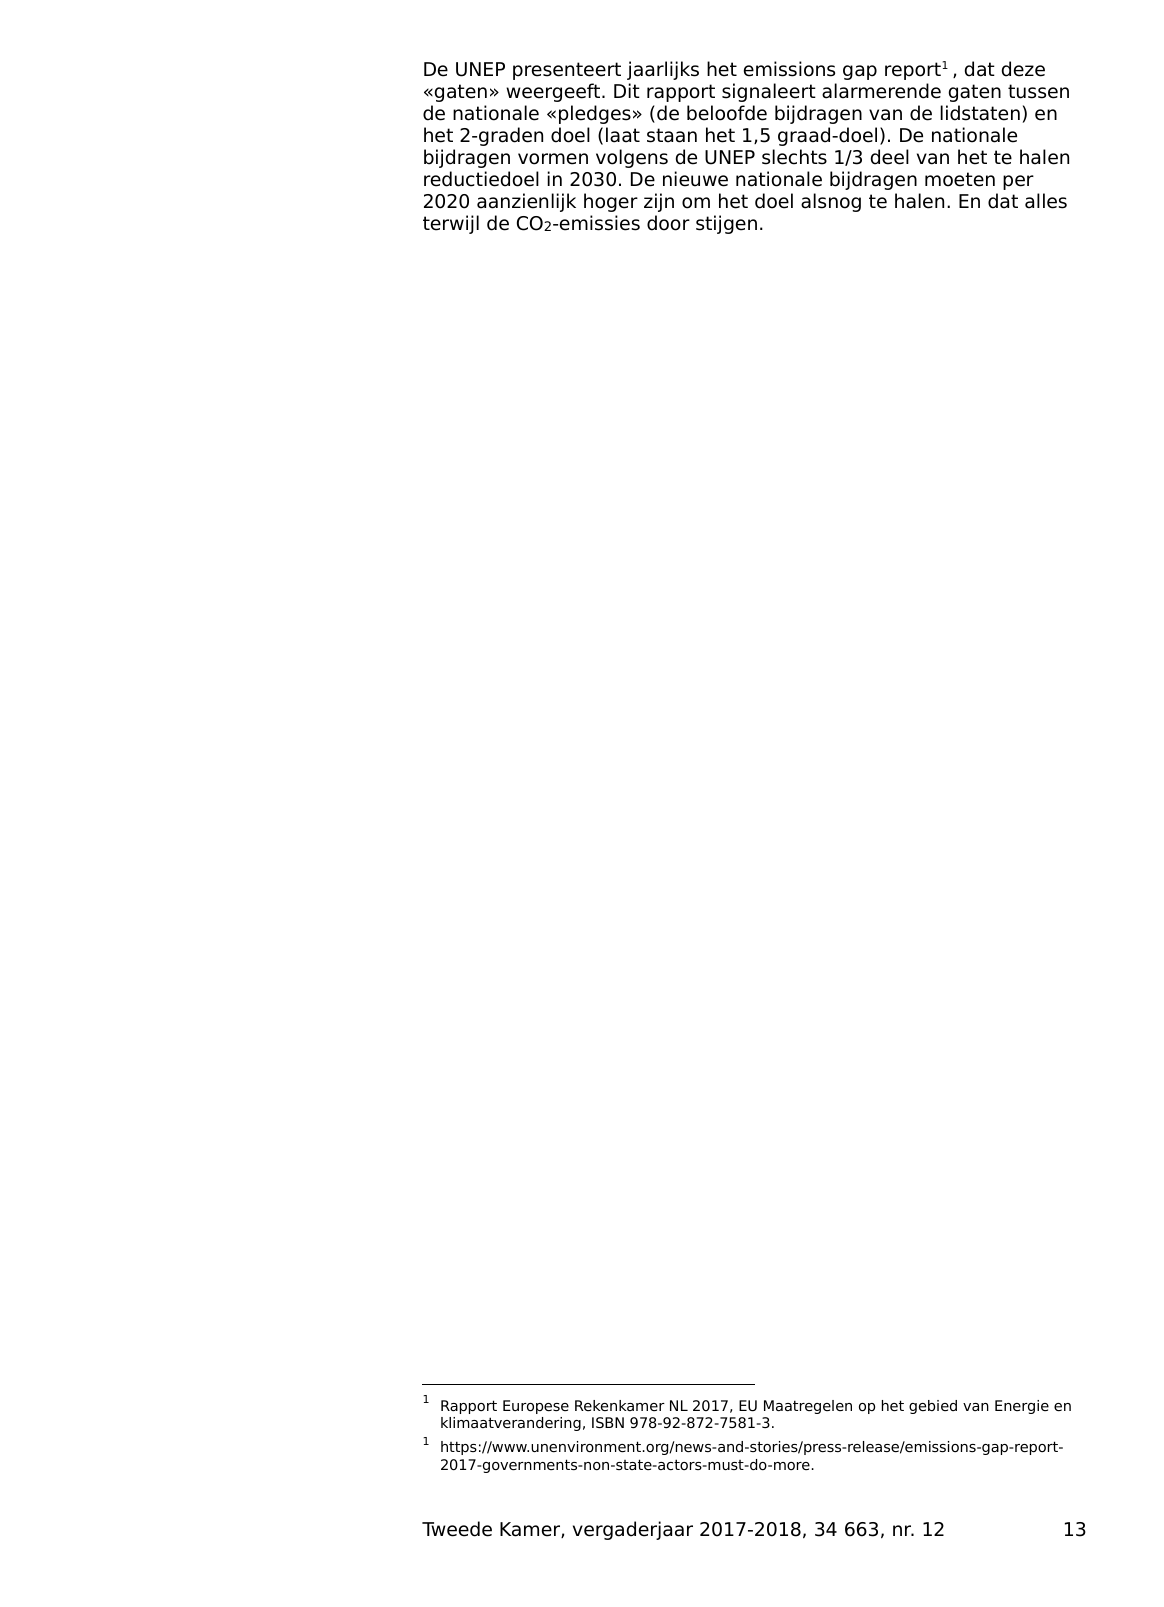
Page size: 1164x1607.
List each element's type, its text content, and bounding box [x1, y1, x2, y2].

text Rapport Europese Rekenkamer NL 2017, EU Maatregelen op het gebied van Energie en klimaatverandering, ISBN 978-92-872-7581-3. [422, 1393, 1087, 1432]
text De UNEP presenteert jaarlijks het emissions gap report, dat deze «gaten» weergeeft. Dit rapport signaleert alarmerende gaten tussen de nationale «pledges» (de beloofde bijdragen van de lidstaten) en het 2-graden doel (laat staan het 1,5 graad-doel). De nationale bijdragen vormen volgens de UNEP slechts 1/3 deel van het te halen reductiedoel in 2030. De nieuwe nationale bijdragen moeten per 2020 aanzienlijk hoger zijn om het doel alsnog te halen. En dat alles terwijl de CO2-emissies door stijgen. [422, 59, 1087, 235]
text https://www.unenvironment.org/news-and-stories/press-release/emissions-gap-report-2017-governments-non-state-actors-must-do-more. [422, 1435, 1087, 1474]
